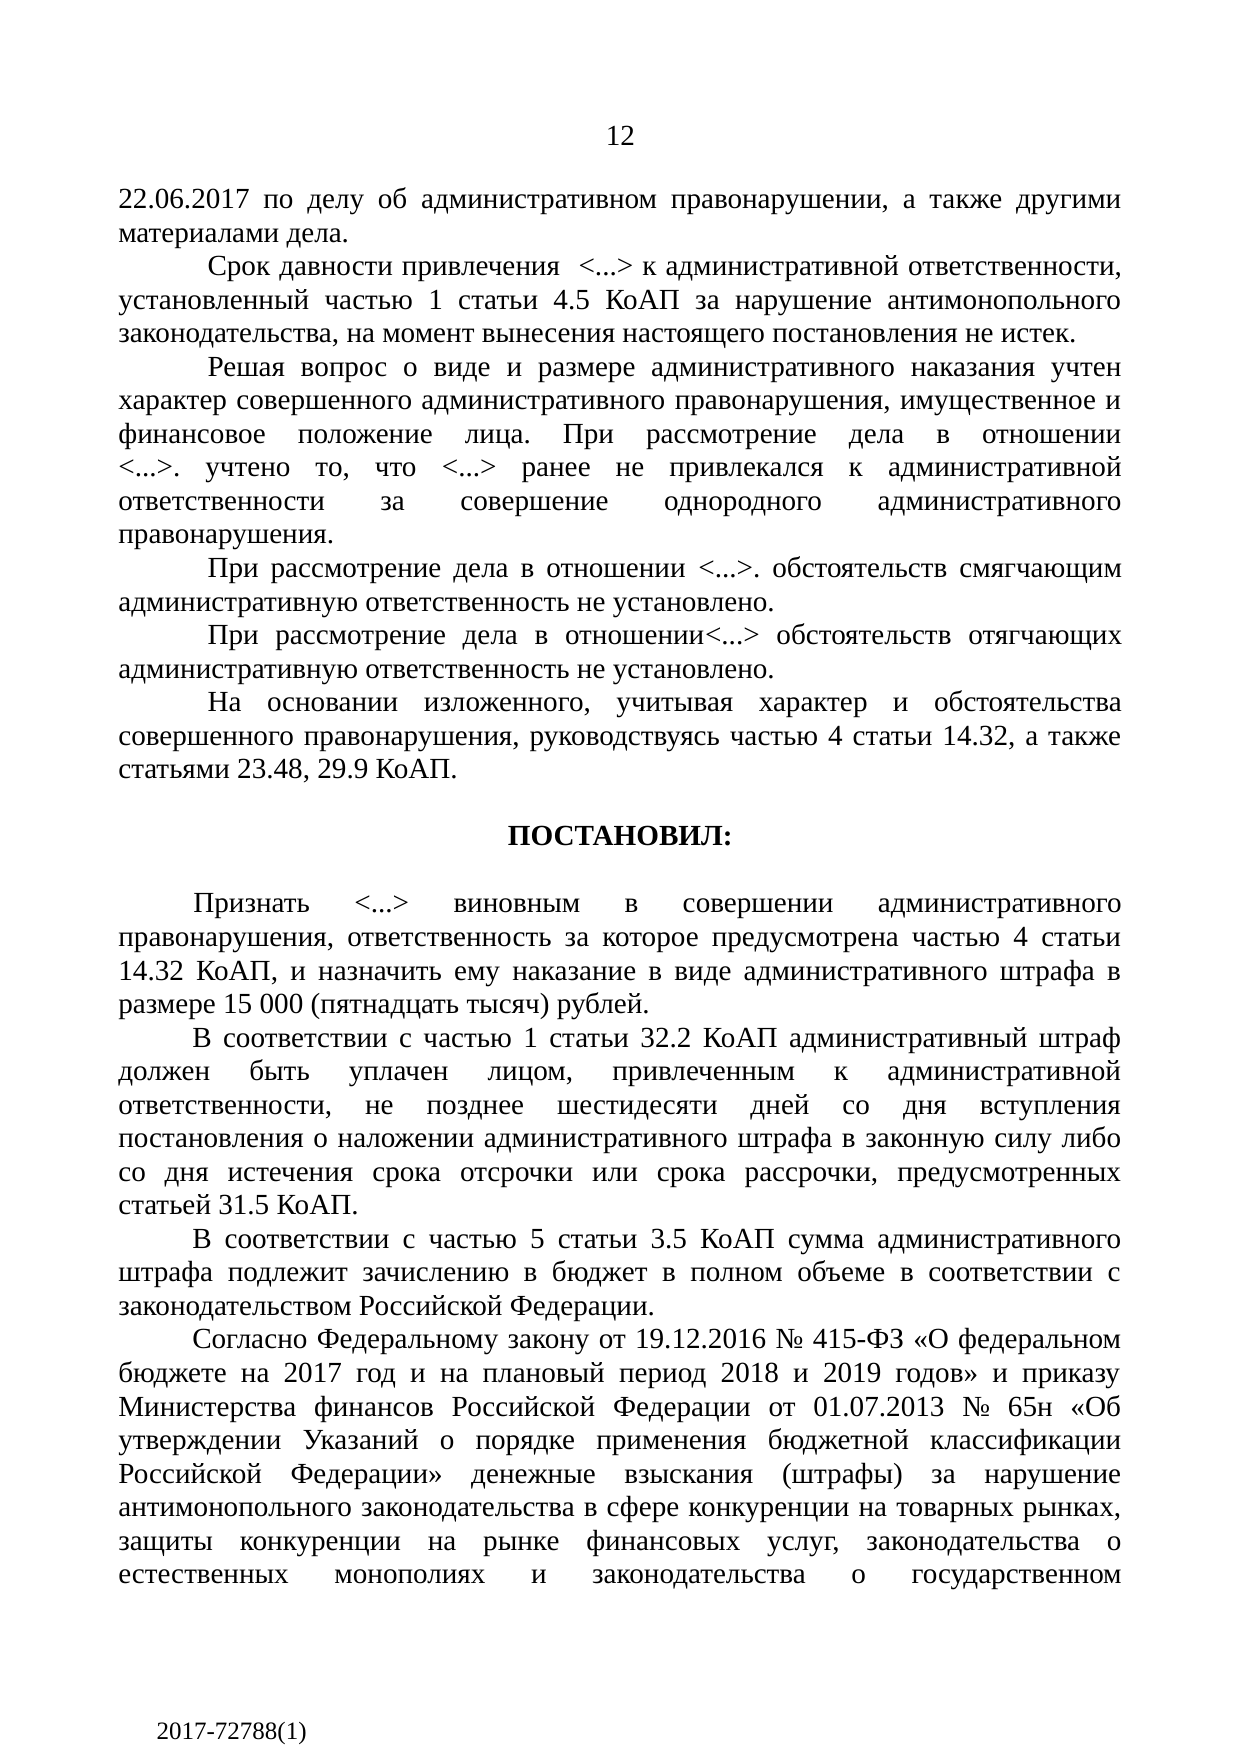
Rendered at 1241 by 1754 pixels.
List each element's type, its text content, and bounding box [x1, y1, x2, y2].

text На основании изложенного, учитывая характер и обстоятельства совершенного правонарушения, руководствуясь частью 4 статьи 14.32, а также статьями 23.48, 29.9 КоАП. [118, 684, 1122, 785]
text 22.06.2017 по делу об административном правонарушении, а также другими материалами дела. [118, 181, 1122, 248]
text Решая вопрос о виде и размере административного наказания учтен характер совершенного административного правонарушения, имущественное и финансовое положение лица. При рассмотрение дела в отношении <...>. учтено то, что <...> ранее не привлекался к административной ответственности за совершение однородного административного правонарушения. [118, 349, 1122, 550]
text Признать <...> виновным в совершении административного правонарушения, ответственность за которое предусмотрена частью 4 статьи 14.32 КоАП, и назначить ему наказание в виде административного штрафа в размере 15 000 (пятнадцать тысяч) рублей. [118, 886, 1122, 1020]
text При рассмотрение дела в отношении <...>. обстоятельств смягчающим административную ответственность не установлено. [118, 550, 1122, 617]
text В соответствии с частью 1 статьи 32.2 КоАП административный штраф должен быть уплачен лицом, привлеченным к административной ответственности, не позднее шестидесяти дней со дня вступления постановления о наложении административного штрафа в законную силу либо со дня истечения срока отсрочки или срока рассрочки, предусмотренных статьей 31.5 КоАП. [118, 1020, 1122, 1221]
text При рассмотрение дела в отношении<...> обстоятельств отягчающих административную ответственность не установлено. [118, 617, 1122, 684]
text В соответствии с частью 5 статьи 3.5 КоАП сумма административного штрафа подлежит зачислению в бюджет в полном объеме в соответствии с законодательством Российской Федерации. [118, 1221, 1122, 1322]
text Срок давности привлечения <...> к административной ответственности, установленный частью 1 статьи 4.5 КоАП за нарушение антимонопольного законодательства, на момент вынесения настоящего постановления не истек. [118, 248, 1122, 349]
text ПОСТАНОВИЛ: [118, 818, 1122, 852]
text Согласно Федеральному закону от 19.12.2016 № 415-ФЗ «О федеральном бюджете на 2017 год и на плановый период 2018 и 2019 годов» и приказу Министерства финансов Российской Федерации от 01.07.2013 № 65н «Об утверждении Указаний о порядке применения бюджетной классификации Российской Федерации» денежные взыскания (штрафы) за нарушение антимонопольного законодательства в сфере конкуренции на товарных рынках, защиты конкуренции на рынке финансовых услуг, законодательства о естественных монополиях и законодательства о государственном [118, 1322, 1122, 1590]
